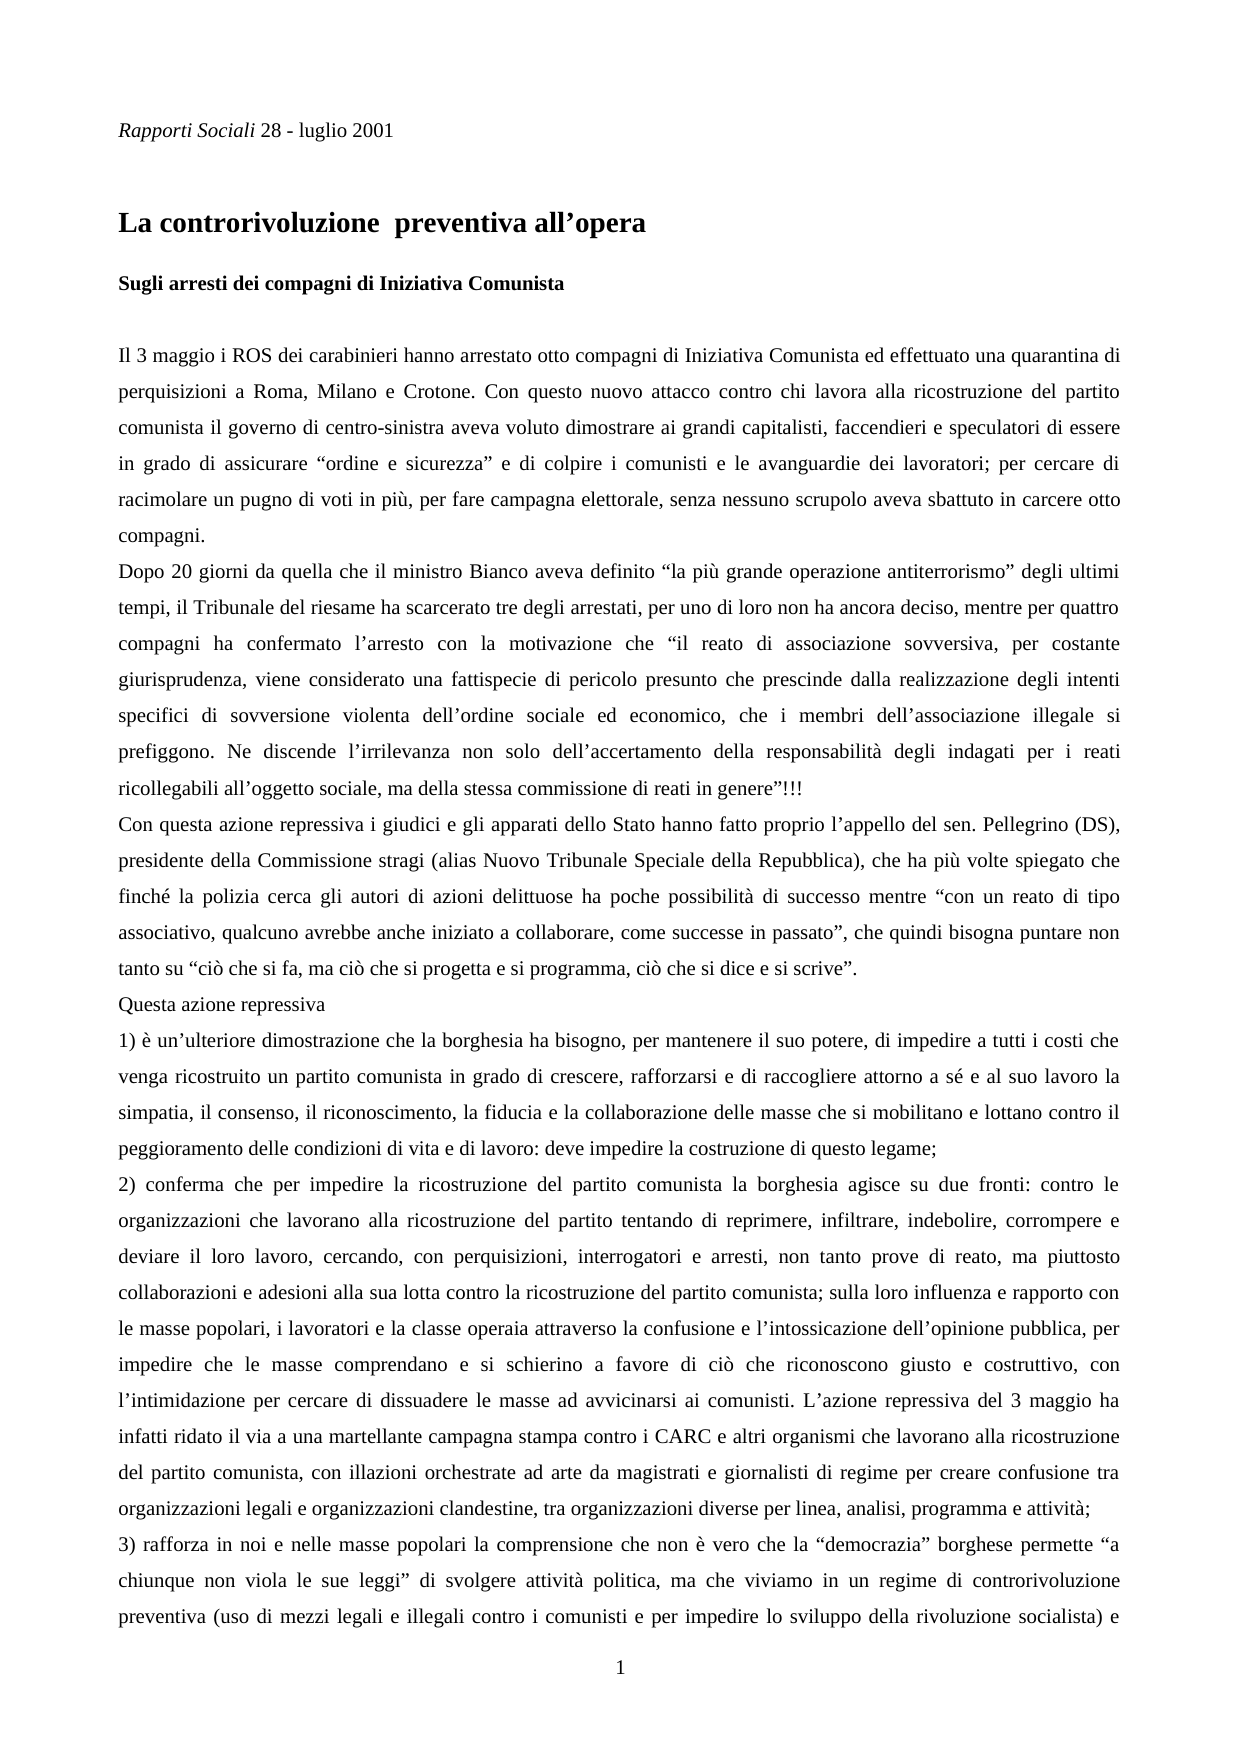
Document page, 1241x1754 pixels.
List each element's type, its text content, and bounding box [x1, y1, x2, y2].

text Rapporti Sociali 28 - luglio 2001 [118, 118, 1122, 142]
text 1) è un’ulteriore dimostrazione che la borghesia ha bisogno, per mantenere il suo potere, di impedire a tutti i costi che venga ricostruito un partito comunista in grado di crescere, rafforzarsi e di raccogliere attorno a sé e al suo lavoro la simpatia, il consenso, il riconoscimento, la fiducia e la collaborazione delle masse che si mobilitano e lottano contro il peggioramento delle condizioni di vita e di lavoro: deve impedire la costruzione di questo legame; [118, 1028, 1122, 1160]
text Con questa azione repressiva i giudici e gli apparati dello Stato hanno fatto proprio l’appello del sen. Pellegrino (DS), presidente della Commissione stragi (alias Nuovo Tribunale Speciale della Repubblica), che ha più volte spiegato che finché la polizia cerca gli autori di azioni delittuose ha poche possibilità di successo mentre “con un reato di tipo associativo, qualcuno avrebbe anche iniziato a collaborare, come successe in passato”, che quindi bisogna puntare non tanto su “ciò che si fa, ma ciò che si progetta e si programma, ciò che si dice e si scrive”. [118, 811, 1122, 980]
text Il 3 maggio i ROS dei carabinieri hanno arrestato otto compagni di Iniziativa Comunista ed effettuato una quarantina di perquisizioni a Roma, Milano e Crotone. Con questo nuovo attacco contro chi lavora alla ricostruzione del partito comunista il governo di centro-sinistra aveva voluto dimostrare ai grandi capitalisti, faccendieri e speculatori di essere in grado di assicurare “ordine e sicurezza” e di colpire i comunisti e le avanguardie dei lavoratori; per cercare di racimolare un pugno di voti in più, per fare campagna elettorale, senza nessuno scrupolo aveva sbattuto in carcere otto compagni. [118, 343, 1122, 547]
subtitle La controrivoluzione preventiva all’opera [118, 205, 909, 238]
text Sugli arresti dei compagni di Iniziativa Comunista [118, 271, 1122, 295]
text 3) rafforza in noi e nelle masse popolari la comprensione che non è vero che la “democrazia” borghese permette “a chiunque non viola le sue leggi” di svolgere attività politica, ma che viviamo in un regime di controrivoluzione preventiva (uso di mezzi legali e illegali contro i comunisti e per impedire lo sviluppo della rivoluzione socialista) e [118, 1532, 1122, 1628]
text Dopo 20 giorni da quella che il ministro Bianco aveva definito “la più grande operazione antiterrorismo” degli ultimi tempi, il Tribunale del riesame ha scarcerato tre degli arrestati, per uno di loro non ha ancora deciso, mentre per quattro compagni ha confermato l’arresto con la motivazione che “il reato di associazione sovversiva, per costante giurisprudenza, viene considerato una fattispecie di pericolo presunto che prescinde dalla realizzazione degli intenti specifici di sovversione violenta dell’ordine sociale ed economico, che i membri dell’associazione illegale si prefiggono. Ne discende l’irrilevanza non solo dell’accertamento della responsabilità degli indagati per i reati ricollegabili all’oggetto sociale, ma della stessa commissione di reati in genere”!!! [118, 559, 1122, 799]
text 2) conferma che per impedire la ricostruzione del partito comunista la borghesia agisce su due fronti: contro le organizzazioni che lavorano alla ricostruzione del partito tentando di reprimere, infiltrare, indebolire, corrompere e deviare il loro lavoro, cercando, con perquisizioni, interrogatori e arresti, non tanto prove di reato, ma piuttosto collaborazioni e adesioni alla sua lotta contro la ricostruzione del partito comunista; sulla loro influenza e rapporto con le masse popolari, i lavoratori e la classe operaia attraverso la confusione e l’intossicazione dell’opinione pubblica, per impedire che le masse comprendano e si schierino a favore di ciò che riconoscono giusto e costruttivo, con l’intimidazione per cercare di dissuadere le masse ad avvicinarsi ai comunisti. L’azione repressiva del 3 maggio ha infatti ridato il via a una martellante campagna stampa contro i CARC e altri organismi che lavorano alla ricostruzione del partito comunista, con illazioni orchestrate ad arte da magistrati e giornalisti di regime per creare confusione tra organizzazioni legali e organizzazioni clandestine, tra organizzazioni diverse per linea, analisi, programma e attività; [118, 1172, 1122, 1520]
text Questa azione repressiva [118, 992, 1014, 1016]
